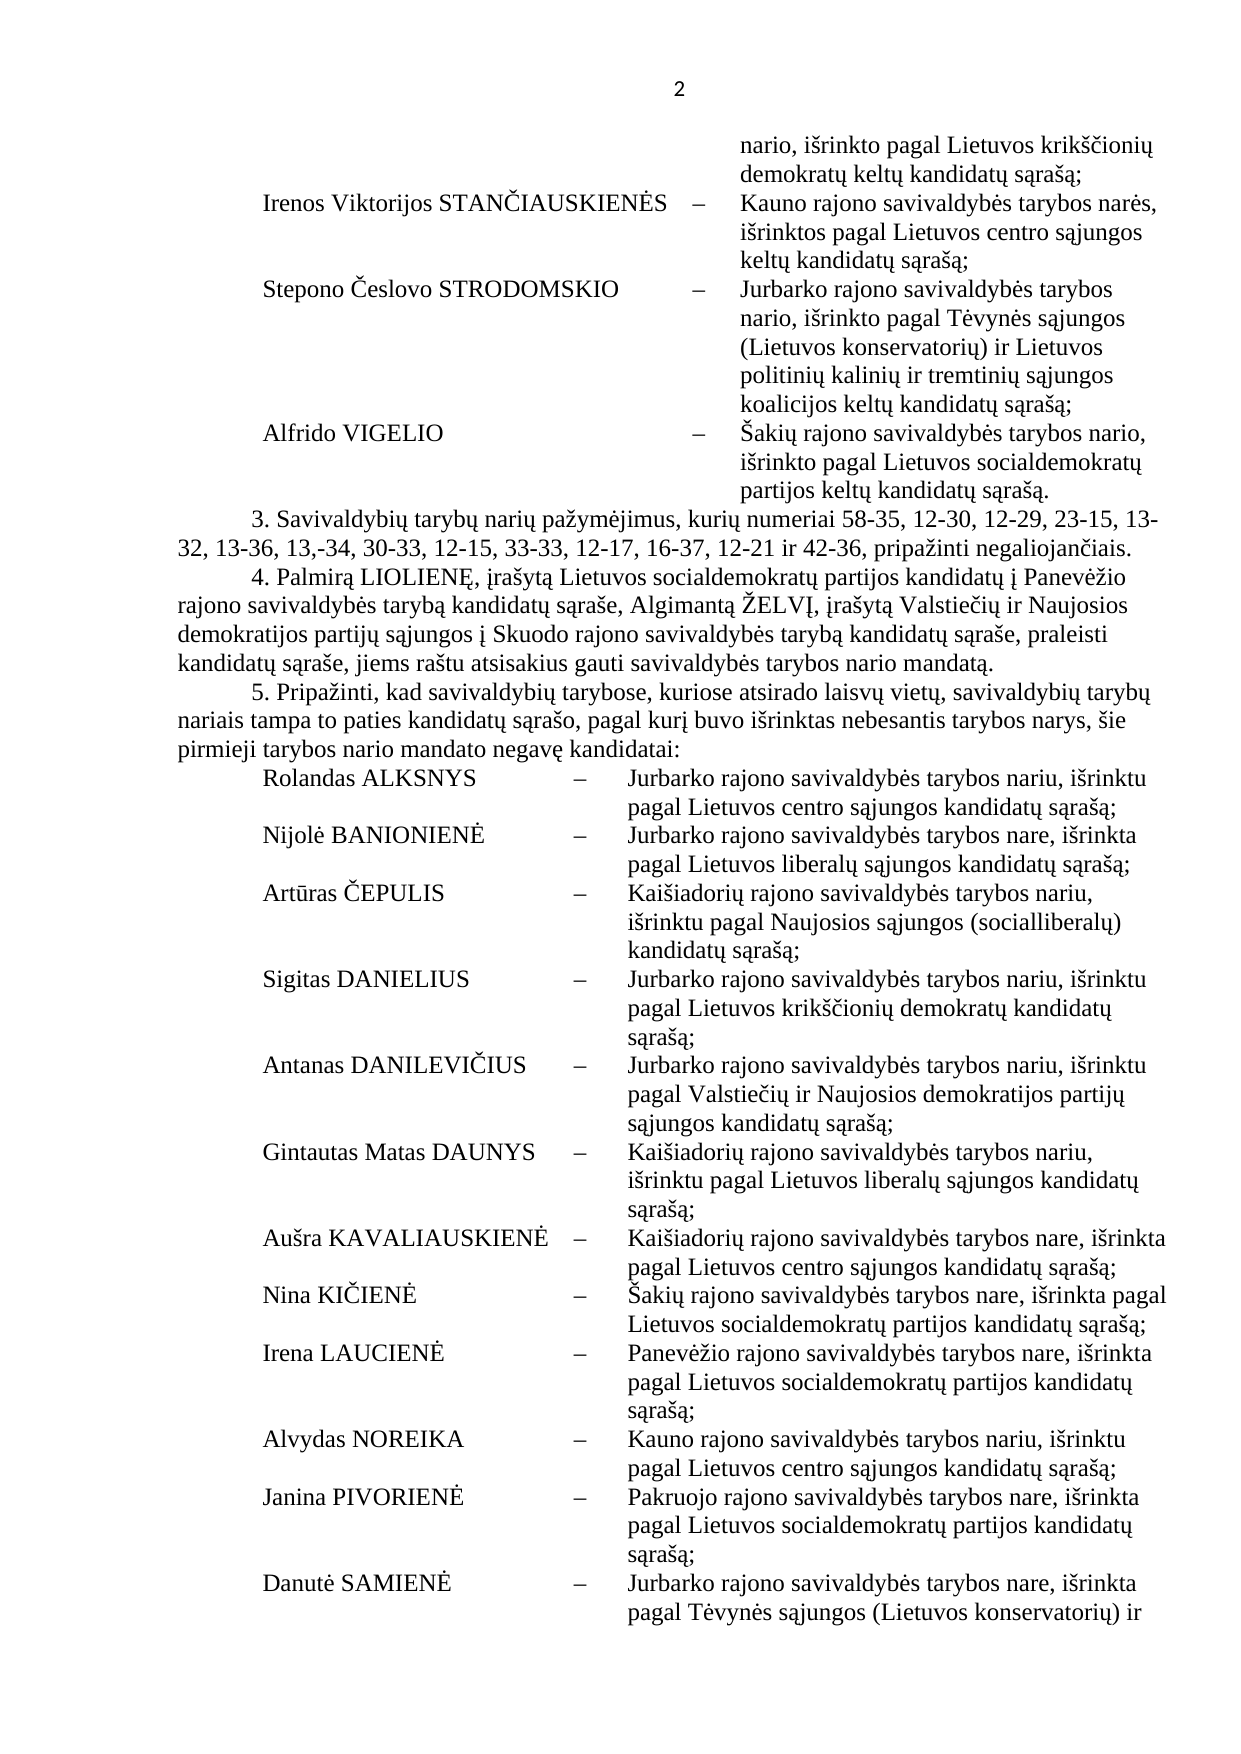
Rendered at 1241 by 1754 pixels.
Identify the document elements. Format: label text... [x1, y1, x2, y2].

table_cell Danutė SAMIENĖ [177, 1568, 562, 1626]
table_cell Nina KIČIENĖ [177, 1281, 562, 1338]
table_cell – [563, 1338, 616, 1424]
table_cell – [563, 1137, 616, 1223]
table_cell – [681, 188, 729, 274]
table_cell Stepono Česlovo STRODOMSKIO [177, 274, 681, 418]
text 3. Savivaldybių tarybų narių pažymėjimus, kurių numeriai 58-35, 12-30, 12-29, 23-15, 13-32, 13-36, 13,-34, 30-33, 12-15, 33-33, 12-17, 16-37, 12-21 ir 42-36, pripažinti negaliojančiais. [177, 504, 1181, 562]
table_cell [681, 131, 729, 188]
table_cell Aušra KAVALIAUSKIENĖ [177, 1223, 562, 1281]
table_cell – [563, 1051, 616, 1137]
table_cell Alvydas NOREIKA [177, 1424, 562, 1482]
table_cell Kaišiadorių rajono savivaldybės tarybos nare, išrinkta pagal Lietuvos centro sąjungos kandidatų sąrašą; [616, 1223, 1181, 1281]
table_cell – [681, 418, 729, 504]
table_header Rolandas ALKSNYS [177, 763, 562, 821]
table_cell – [563, 964, 616, 1051]
table_cell Alfrido VIGELIO [177, 418, 681, 504]
table_cell Sigitas DANIELIUS [177, 964, 562, 1051]
table_cell Janina PIVORIENĖ [177, 1482, 562, 1568]
table_cell – [563, 1482, 616, 1568]
table_cell Kaišiadorių rajono savivaldybės tarybos nariu, išrinktu pagal Naujosios sąjungos (socialliberalų) kandidatų sąrašą; [616, 878, 1181, 964]
table_cell Antanas DANILEVIČIUS [177, 1051, 562, 1137]
table_cell – [563, 1424, 616, 1482]
table_cell – [563, 821, 616, 878]
table_cell Jurbarko rajono savivaldybės tarybos nare, išrinkta pagal Lietuvos liberalų sąjungos kandidatų sąrašą; [616, 821, 1181, 878]
table_header Jurbarko rajono savivaldybės tarybos nariu, išrinktu pagal Lietuvos centro sąjungos kandidatų sąrašą; [616, 763, 1181, 821]
table_cell Jurbarko rajono savivaldybės tarybos nare, išrinkta pagal Tėvynės sąjungos (Lietuvos konservatorių) ir [616, 1568, 1181, 1626]
table_cell – [563, 1568, 616, 1626]
table_cell Kauno rajono savivaldybės tarybos nariu, išrinktu pagal Lietuvos centro sąjungos kandidatų sąrašą; [616, 1424, 1181, 1482]
table_cell Artūras ČEPULIS [177, 878, 562, 964]
table_cell nario, išrinkto pagal Lietuvos krikščionių demokratų keltų kandidatų sąrašą; [729, 131, 1181, 188]
table_cell Panevėžio rajono savivaldybės tarybos nare, išrinkta pagal Lietuvos socialdemokratų partijos kandidatų sąrašą; [616, 1338, 1181, 1424]
table_cell Jurbarko rajono savivaldybės tarybos nariu, išrinktu pagal Lietuvos krikščionių demokratų kandidatų sąrašą; [616, 964, 1181, 1051]
table_cell Irenos Viktorijos STANČIAUSKIENĖS [177, 188, 681, 274]
text 5. Pripažinti, kad savivaldybių tarybose, kuriose atsirado laisvų vietų, savivaldybių tarybų nariais tampa to paties kandidatų sąrašo, pagal kurį buvo išrinktas nebesantis tarybos narys, šie pirmieji tarybos nario mandato negavę kandidatai: [177, 677, 1181, 763]
table_cell Jurbarko rajono savivaldybės tarybos nariu, išrinktu pagal Valstiečių ir Naujosios demokratijos partijų sąjungos kandidatų sąrašą; [616, 1051, 1181, 1137]
table_cell – [563, 1223, 616, 1281]
table_header – [563, 763, 616, 821]
table_cell Pakruojo rajono savivaldybės tarybos nare, išrinkta pagal Lietuvos socialdemokratų partijos kandidatų sąrašą; [616, 1482, 1181, 1568]
table_cell – [563, 1281, 616, 1338]
table_cell – [681, 274, 729, 418]
table_cell Kauno rajono savivaldybės tarybos narės, išrinktos pagal Lietuvos centro sąjungos keltų kandidatų sąrašą; [729, 188, 1181, 274]
table_cell [177, 131, 681, 188]
table_cell Gintautas Matas DAUNYS [177, 1137, 562, 1223]
table_cell Jurbarko rajono savivaldybės tarybos nario, išrinkto pagal Tėvynės sąjungos (Lietuvos konservatorių) ir Lietuvos politinių kalinių ir tremtinių sąjungos koalicijos keltų kandidatų sąrašą; [729, 274, 1181, 418]
table_cell Nijolė BANIONIENĖ [177, 821, 562, 878]
text 4. Palmirą LIOLIENĘ, įrašytą Lietuvos socialdemokratų partijos kandidatų į Panevėžio rajono savivaldybės tarybą kandidatų sąraše, Algimantą ŽELVĮ, įrašytą Valstiečių ir Naujosios demokratijos partijų sąjungos į Skuodo rajono savivaldybės tarybą kandidatų sąraše, praleisti kandidatų sąraše, jiems raštu atsisakius gauti savivaldybės tarybos nario mandatą. [177, 562, 1181, 677]
table_cell Irena LAUCIENĖ [177, 1338, 562, 1424]
table_cell Šakių rajono savivaldybės tarybos nario, išrinkto pagal Lietuvos socialdemokratų partijos keltų kandidatų sąrašą. [729, 418, 1181, 504]
table_cell Šakių rajono savivaldybės tarybos nare, išrinkta pagal Lietuvos socialdemokratų partijos kandidatų sąrašą; [616, 1281, 1181, 1338]
table_cell Kaišiadorių rajono savivaldybės tarybos nariu, išrinktu pagal Lietuvos liberalų sąjungos kandidatų sąrašą; [616, 1137, 1181, 1223]
table_cell – [563, 878, 616, 964]
